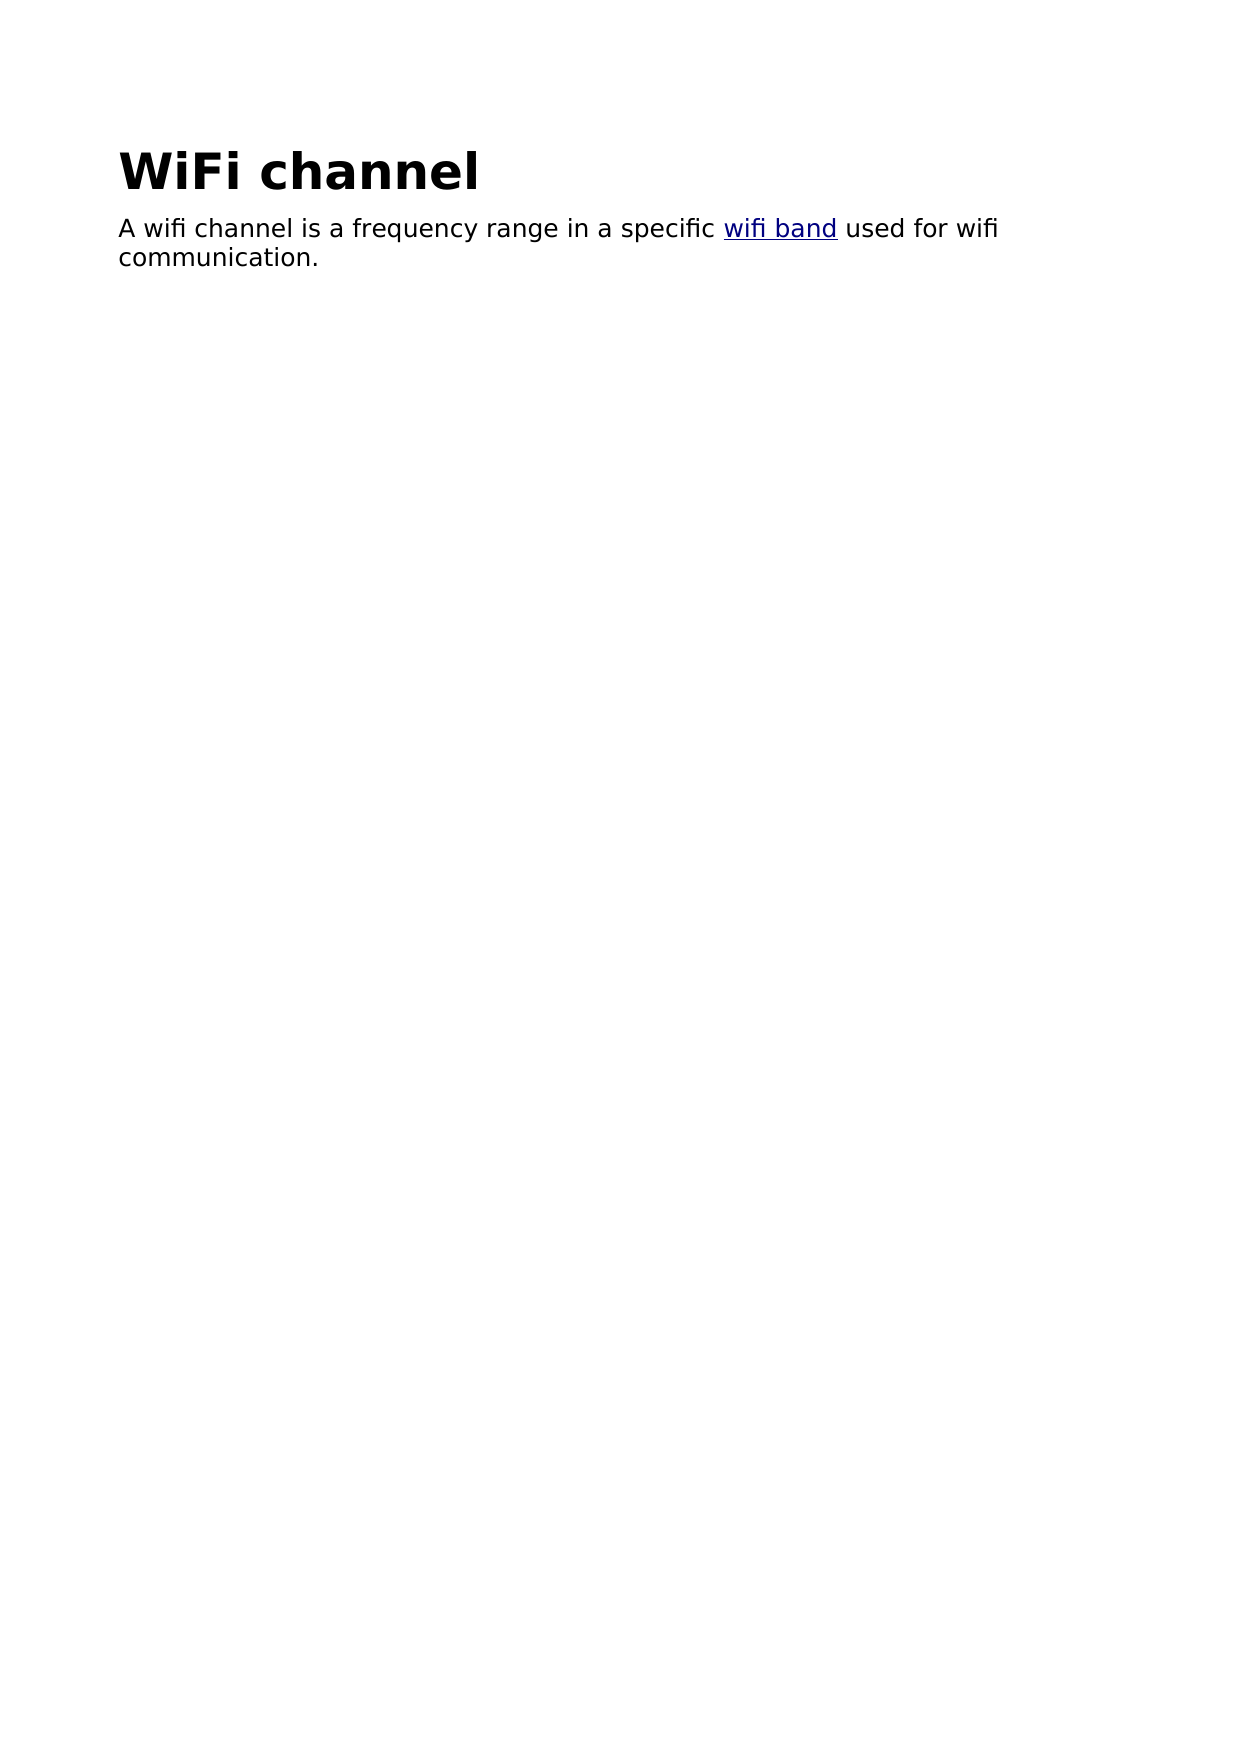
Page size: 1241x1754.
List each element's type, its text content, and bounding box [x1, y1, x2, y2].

text A wifi channel is a frequency range in a specific wifi band used for wifi communication. [118, 214, 1122, 272]
subtitle WiFi channel [118, 143, 1122, 201]
